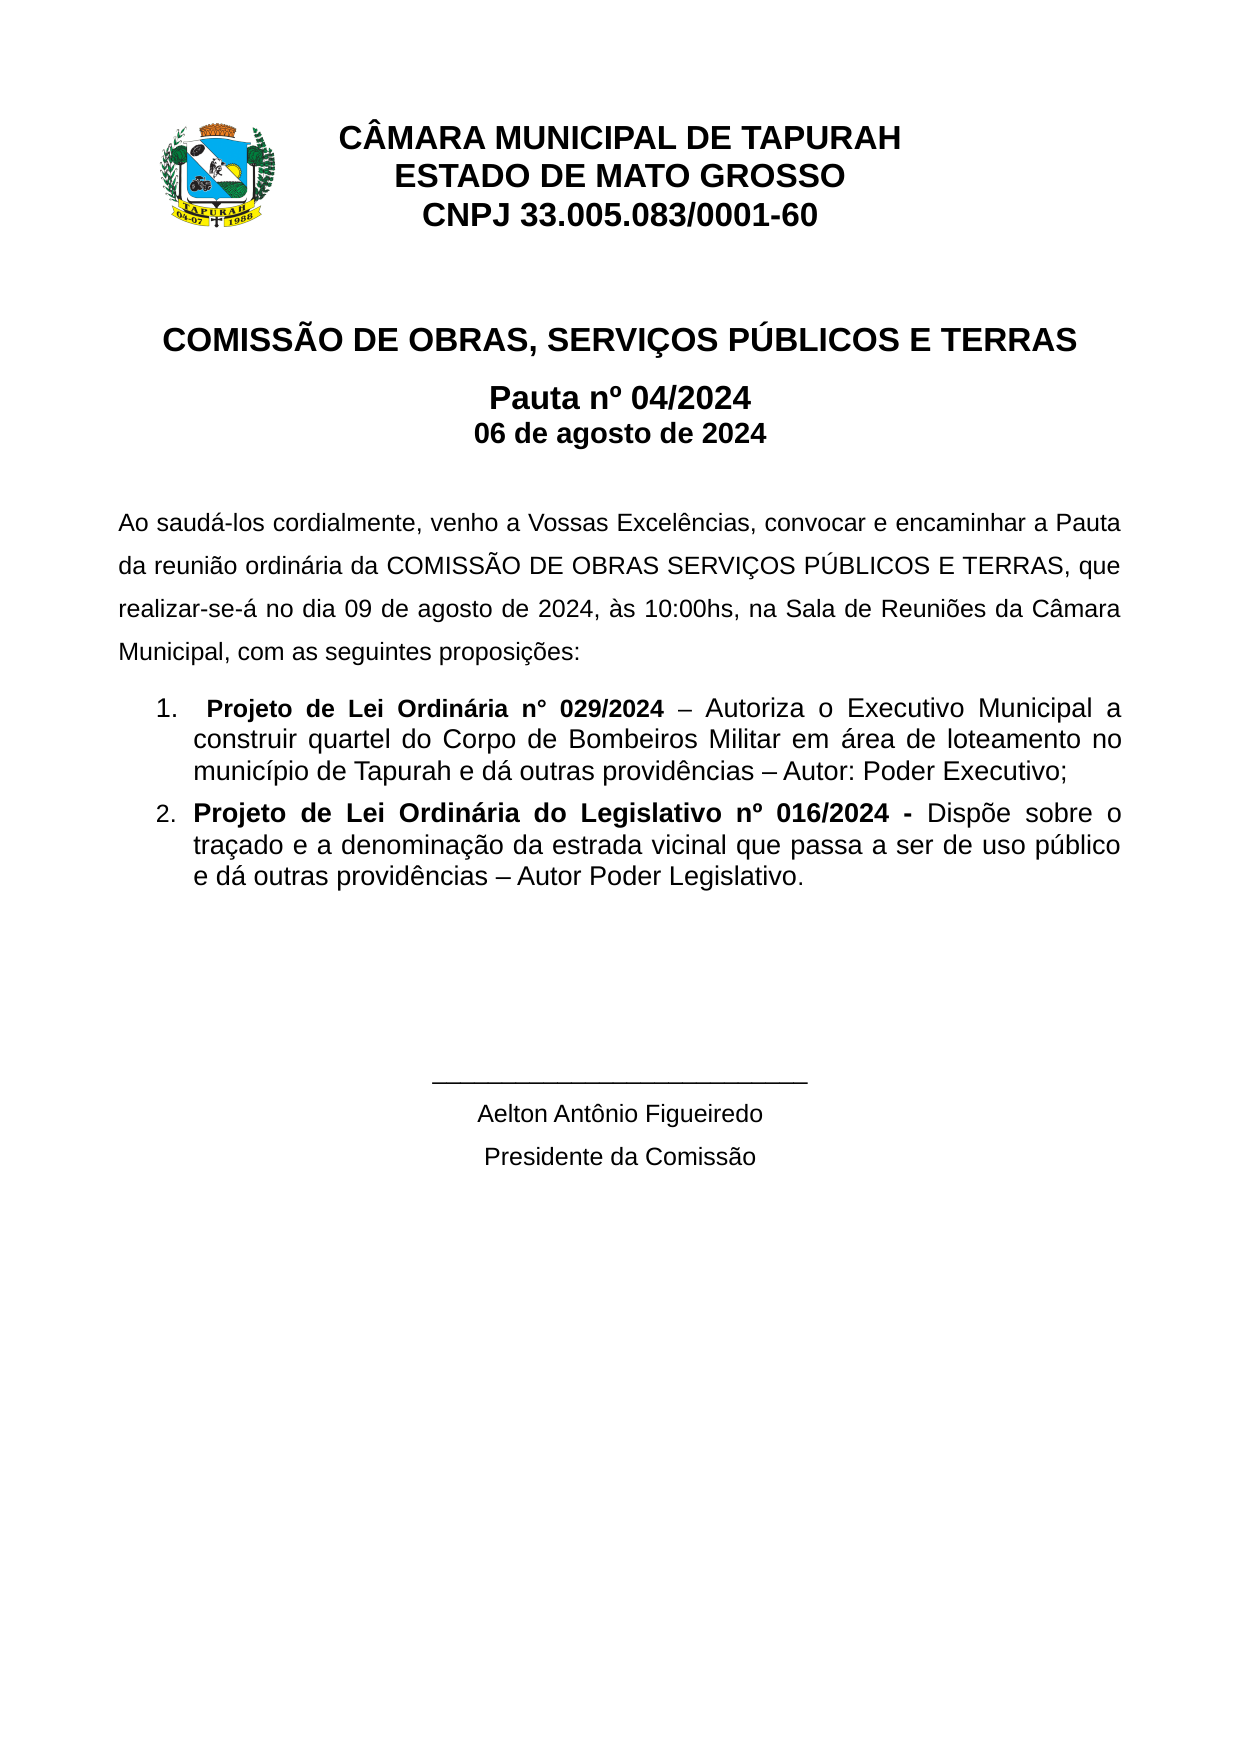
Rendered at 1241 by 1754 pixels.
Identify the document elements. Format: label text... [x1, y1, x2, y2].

text Aelton Antônio Figueiredo [118, 1099, 1122, 1128]
text ___________________________ [118, 1056, 1122, 1085]
picture [154, 115, 280, 237]
text 06 de agosto de 2024 [118, 417, 1122, 450]
list Projeto de Lei Ordinária do Legislativo nº 016/2024 - Dispõe sobre o traçado e a denominação da estrada vicinal que passa a ser de uso público e dá outras providências – Autor Poder Legislativo. [156, 797, 1122, 891]
text Pauta nº 04/2024 [118, 378, 1122, 417]
text COMISSÃO DE OBRAS, SERVIÇOS PÚBLICOS E TERRAS [118, 321, 1122, 359]
text Presidente da Comissão [118, 1142, 1122, 1171]
list Projeto de Lei Ordinária n° 029/2024 – Autoriza o Executivo Municipal a construir quartel do Corpo de Bombeiros Militar em área de loteamento no município de Tapurah e dá outras providências – Autor: Poder Executivo; [156, 692, 1122, 786]
text Ao saudá-los cordialmente, venho a Vossas Excelências, convocar e encaminhar a Pauta da reunião ordinária da COMISSÃO DE OBRAS SERVIÇOS PÚBLICOS E TERRAS, que realizar-se-á no dia 09 de agosto de 2024, às 10:00hs, na Sala de Reuniões da Câmara Municipal, com as seguintes proposições: [118, 508, 1122, 666]
